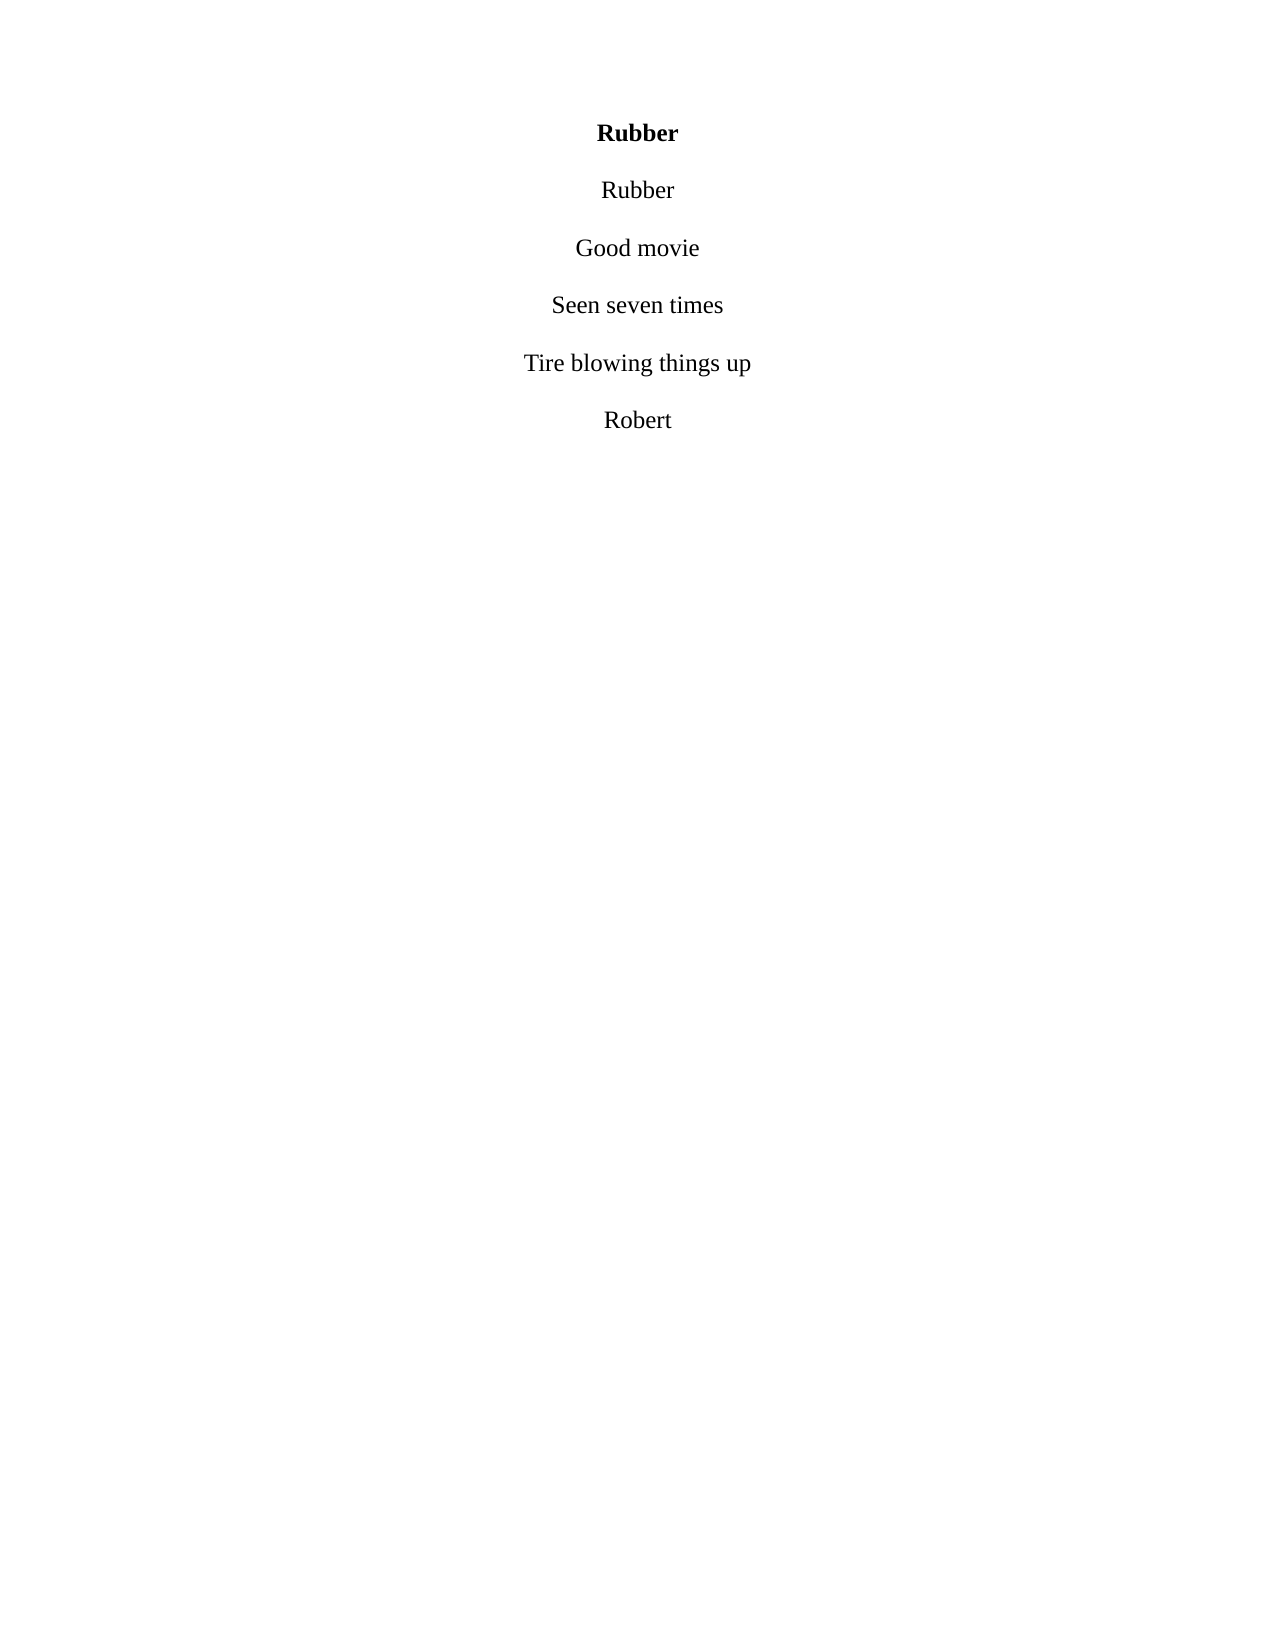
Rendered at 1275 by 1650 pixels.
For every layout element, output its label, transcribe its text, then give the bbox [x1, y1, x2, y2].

text Robert [118, 406, 1157, 434]
text Tire blowing things up [118, 348, 1157, 377]
text Rubber [118, 118, 1157, 147]
text Rubber [118, 176, 1157, 204]
text Good movie [118, 233, 1157, 262]
text Seen seven times [118, 291, 1157, 319]
